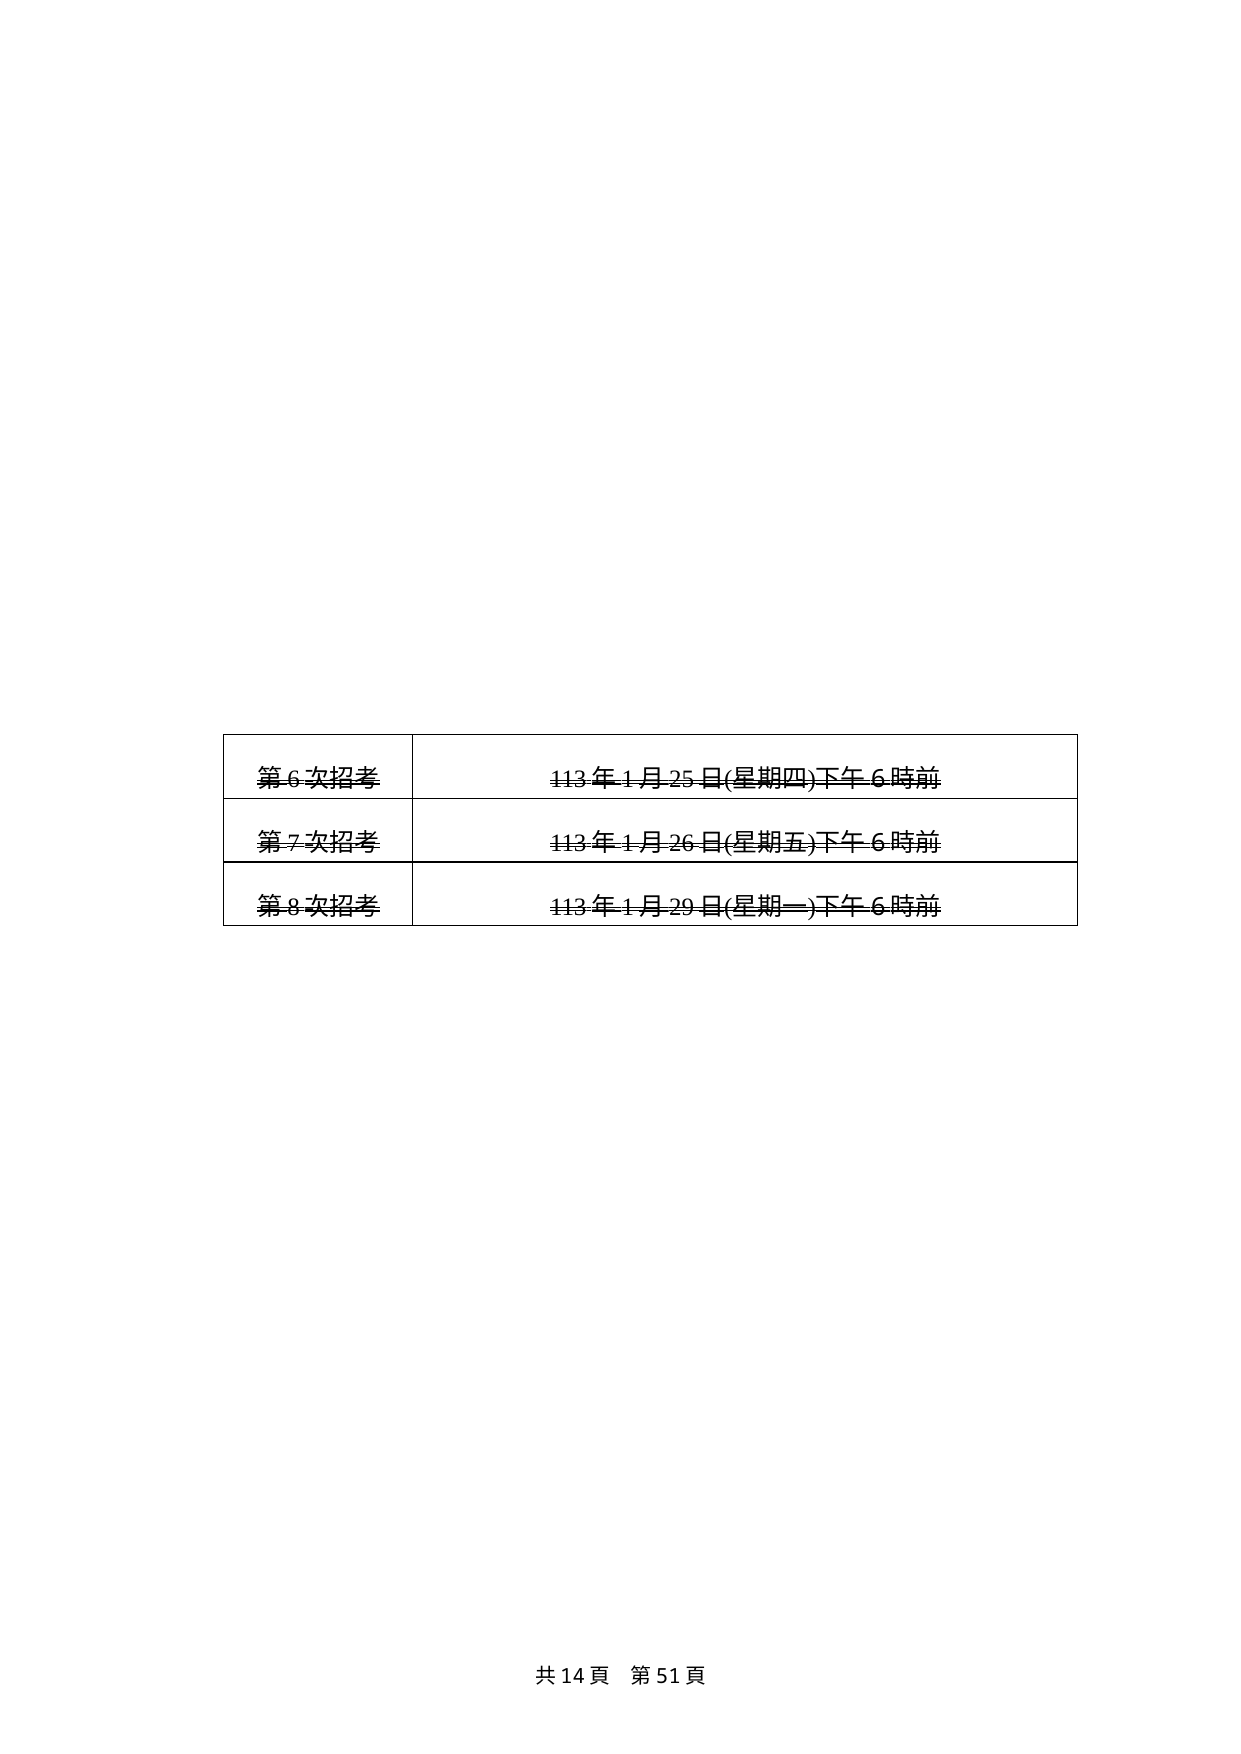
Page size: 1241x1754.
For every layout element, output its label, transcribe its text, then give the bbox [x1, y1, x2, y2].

table_cell 第6次招考 [224, 735, 412, 798]
table_cell 第8次招考 [224, 863, 412, 925]
table_cell 第7次招考 [224, 799, 412, 861]
table_cell 113年1月25日(星期四)下午6時前 [413, 735, 1077, 798]
table_cell 113年1月26日(星期五)下午6時前 [413, 799, 1077, 861]
table_cell 113年1月29日(星期一)下午6時前 [413, 863, 1077, 925]
